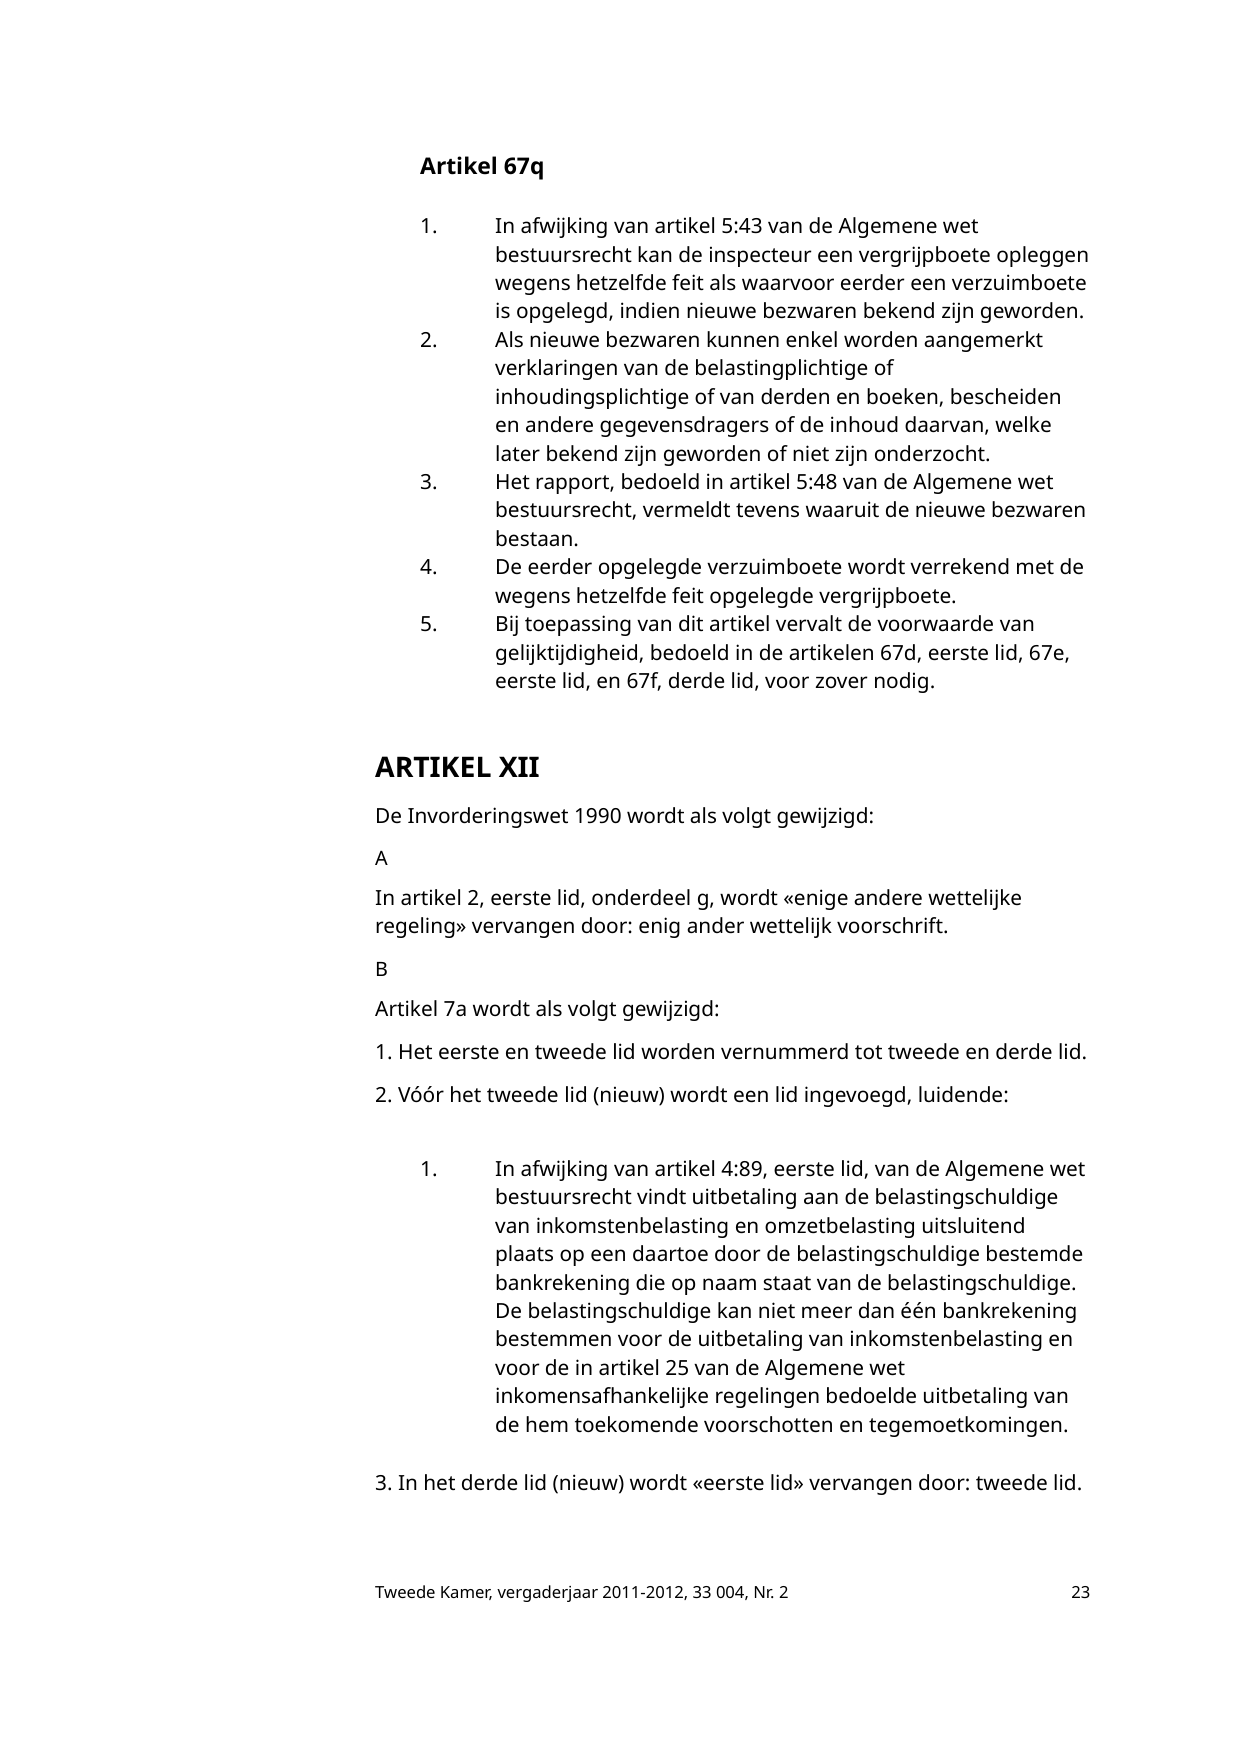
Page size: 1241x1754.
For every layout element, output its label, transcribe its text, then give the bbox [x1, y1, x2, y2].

subtitle Artikel 67q [420, 150, 1090, 181]
text 1. Het eerste en tweede lid worden vernummerd tot tweede en derde lid. [375, 1037, 1090, 1066]
text A [375, 844, 1090, 871]
text 3. In het derde lid (nieuw) wordt «eerste lid» vervangen door: tweede lid. [375, 1468, 1090, 1497]
subtitle ARTIKEL XII [375, 747, 1090, 786]
list In afwijking van artikel 4:89, eerste lid, van de Algemene wet bestuursrecht vindt uitbetaling aan de belastingschuldige van inkomstenbelasting en omzetbelasting uitsluitend plaats op een daartoe door de belastingschuldige bestemde bankrekening die op naam staat van de belastingschuldige. De belastingschuldige kan niet meer dan één bankrekening bestemmen voor de uitbetaling van inkomstenbelasting en voor de in artikel 25 van de Algemene wet inkomensafhankelijke regelingen bedoelde uitbetaling van de hem toekomende voorschotten en tegemoetkomingen. [420, 1154, 1090, 1438]
text 2. Vóór het tweede lid (nieuw) wordt een lid ingevoegd, luidende: [375, 1081, 1090, 1109]
text B [375, 955, 1090, 982]
list In afwijking van artikel 5:43 van de Algemene wet bestuursrecht kan de inspecteur een vergrijpboete opleggen wegens hetzelfde feit als waarvoor eerder een verzuimboete is opgelegd, indien nieuwe bezwaren bekend zijn geworden. [420, 211, 1090, 325]
text In artikel 2, eerste lid, onderdeel g, wordt «enige andere wettelijke regeling» vervangen door: enig ander wettelijk voorschrift. [375, 883, 1090, 940]
text De Invorderingswet 1990 wordt als volgt gewijzigd: [375, 801, 1090, 829]
text Artikel 7a wordt als volgt gewijzigd: [375, 994, 1090, 1022]
list De eerder opgelegde verzuimboete wordt verrekend met de wegens hetzelfde feit opgelegde vergrijpboete. [420, 552, 1090, 609]
list Het rapport, bedoeld in artikel 5:48 van de Algemene wet bestuursrecht, vermeldt tevens waaruit de nieuwe bezwaren bestaan. [420, 467, 1090, 552]
list Als nieuwe bezwaren kunnen enkel worden aangemerkt verklaringen van de belastingplichtige of inhoudingsplichtige of van derden en boeken, bescheiden en andere gegevensdragers of de inhoud daarvan, welke later bekend zijn geworden of niet zijn onderzocht. [420, 325, 1090, 467]
list Bij toepassing van dit artikel vervalt de voorwaarde van gelijktijdigheid, bedoeld in de artikelen 67d, eerste lid, 67e, eerste lid, en 67f, derde lid, voor zover nodig. [420, 609, 1090, 695]
